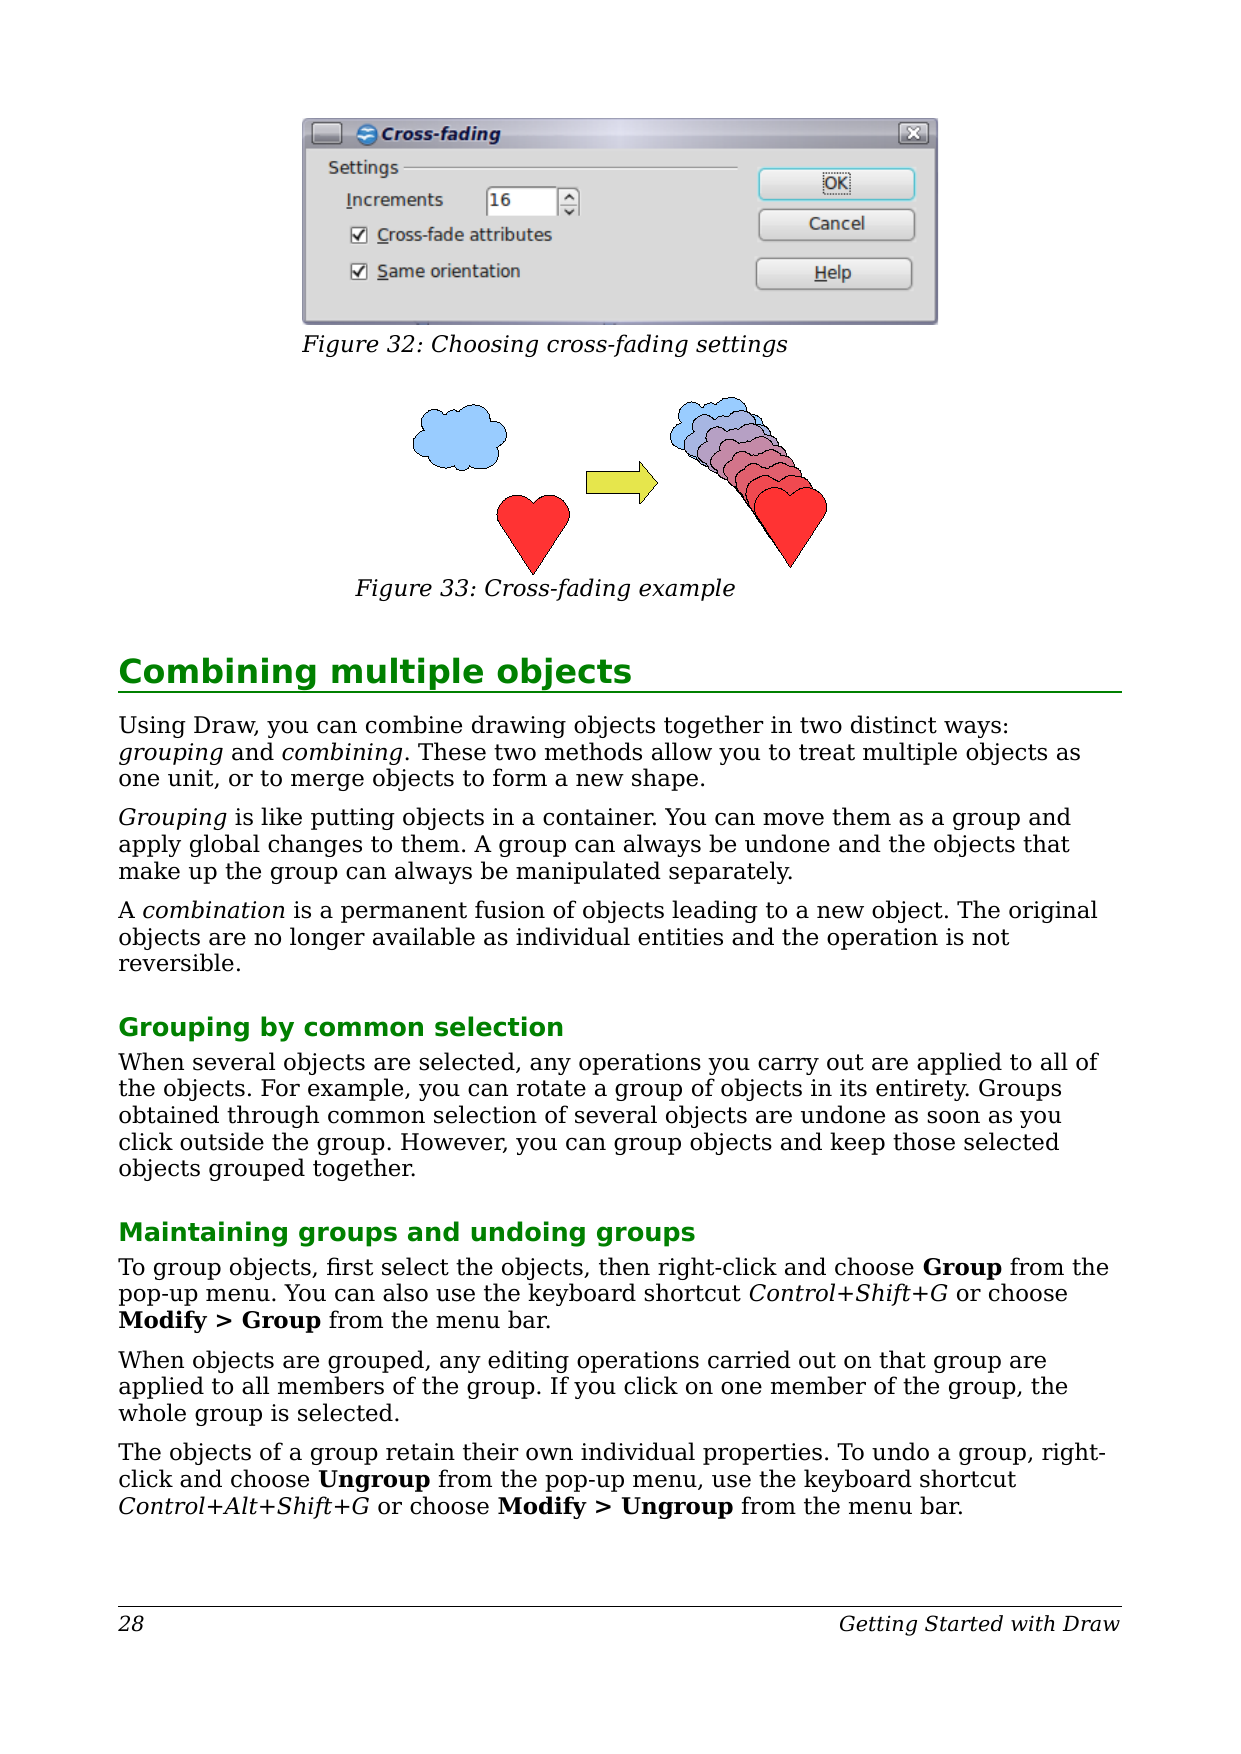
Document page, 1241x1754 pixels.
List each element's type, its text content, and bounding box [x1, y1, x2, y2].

subtitle Combining multiple objects [118, 652, 1122, 691]
text A combination is a permanent fusion of objects leading to a new object. The original objects are no longer available as individual entities and the operation is not reversible. [118, 897, 1122, 977]
text When objects are grouped, any editing operations carried out on that group are applied to all members of the group. If you click on one member of the group, the whole group is selected. [118, 1347, 1122, 1427]
text Figure 32: Choosing cross-fading settings [302, 331, 938, 358]
text Figure 33: Cross-fading example [355, 397, 885, 602]
text Using Draw, you can combine drawing objects together in two distinct ways: grouping and combining. These two methods allow you to treat multiple objects as one unit, or to merge objects to form a new shape. [118, 712, 1122, 792]
text When several objects are selected, any operations you carry out are applied to all of the objects. For example, you can rotate a group of objects in its entirety. Groups obtained through common selection of several objects are undone as soon as you click outside the group. However, you can group objects and keep those selected objects grouped together. [118, 1049, 1122, 1182]
text To group objects, first select the objects, then right-click and choose Group from the pop-up menu. You can also use the keyboard shortcut Control+Shift+G or choose Modify > Group from the menu bar. [118, 1254, 1122, 1334]
subtitle Grouping by common selection [118, 1012, 1122, 1042]
picture [302, 118, 939, 325]
subtitle Maintaining groups and undoing groups [118, 1217, 1122, 1247]
text Grouping is like putting objects in a container. You can move them as a group and apply global changes to them. A group can always be undone and the objects that make up the group can always be manipulated separately. [118, 804, 1122, 884]
text The objects of a group retain their own individual properties. To undo a group, right-click and choose Ungroup from the pop-up menu, use the keyboard shortcut Control+Alt+Shift+G or choose Modify > Ungroup from the menu bar. [118, 1439, 1122, 1520]
